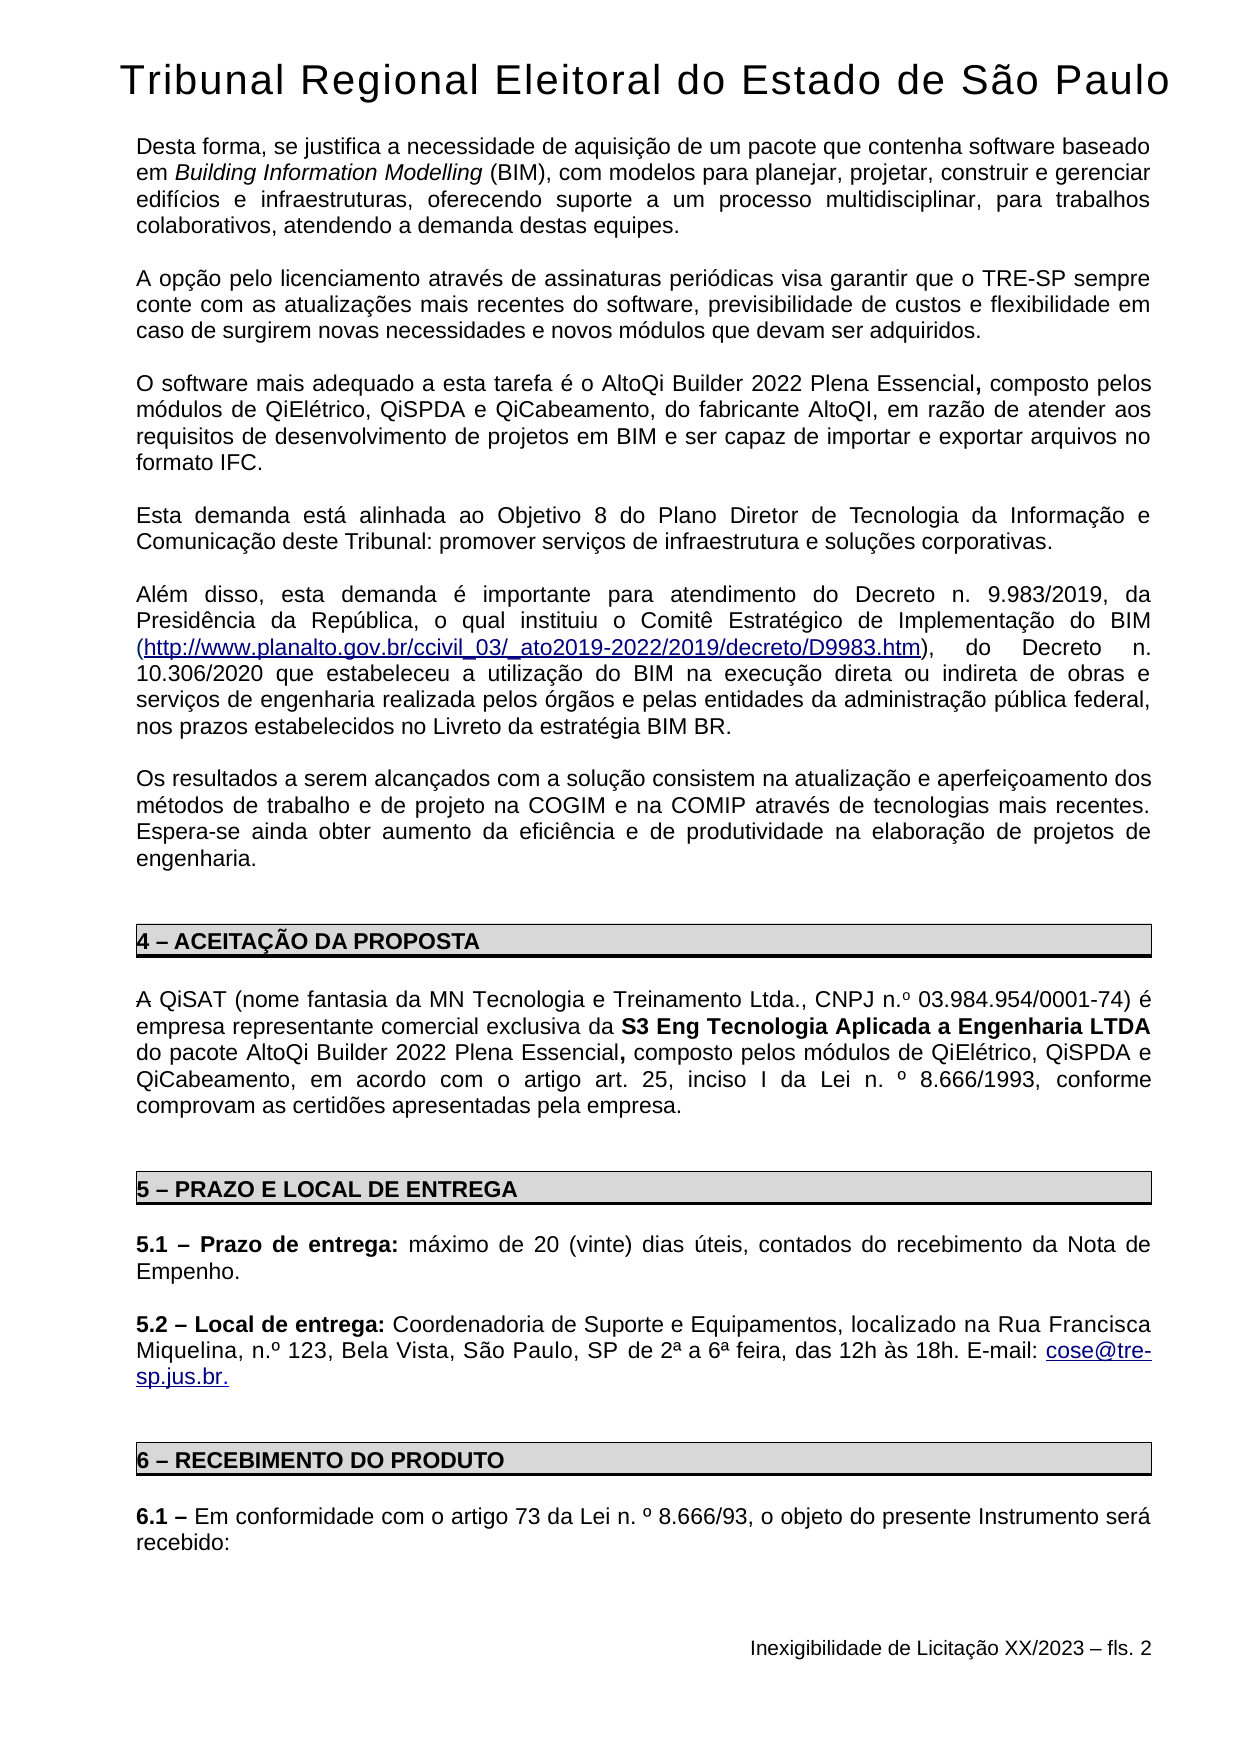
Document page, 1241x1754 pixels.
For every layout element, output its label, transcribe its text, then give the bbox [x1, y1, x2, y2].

text Além disso, esta demanda é importante para atendimento do Decreto n. 9.983/2019, da Presidência da República, o qual instituiu o Comitê Estratégico de Implementação do BIM (http://www.planalto.gov.br/ccivil_03/_ato2019-2022/2019/decreto/D9983.htm), do Decreto n. 10.306/2020 que estabeleceu a utilização do BIM na execução direta ou indireta de obras e serviços de engenharia realizada pelos órgãos e pelas entidades da administração pública federal, nos prazos estabelecidos no Livreto da estratégia BIM BR. [136, 581, 1152, 739]
text 6.1 – Em conformidade com o artigo 73 da Lei n. º 8.666/93, o objeto do presente Instrumento será recebido: [136, 1503, 1152, 1556]
text Os resultados a serem alcançados com a solução consistem na atualização e aperfeiçoamento dos métodos de trabalho e de projeto na COGIM e na COMIP através de tecnologias mais recentes. Espera-se ainda obter aumento da eficiência e de produtividade na elaboração de projetos de engenharia. [136, 765, 1152, 871]
text O software mais adequado a esta tarefa é o AltoQi Builder 2022 Plena Essencial, composto pelos módulos de QiElétrico, QiSPDA e QiCabeamento, do fabricante AltoQI, em razão de atender aos requisitos de desenvolvimento de projetos em BIM e ser capaz de importar e exportar arquivos no formato IFC. [136, 370, 1152, 476]
text 4 – ACEITAÇÃO DA PROPOSTA [137, 925, 1151, 954]
text 5.1 – Prazo de entrega: máximo de 20 (vinte) dias úteis, contados do recebimento da Nota de Empenho. [136, 1231, 1152, 1284]
text Desta forma, se justifica a necessidade de aquisição de um pacote que contenha software baseado em Building Information Modelling (BIM), com modelos para planejar, projetar, construir e gerenciar edifícios e infraestruturas, oferecendo suporte a um processo multidisciplinar, para trabalhos colaborativos, atendendo a demanda destas equipes. [136, 133, 1152, 238]
text 6 – RECEBIMENTO DO PRODUTO [137, 1443, 1151, 1473]
text 5.2 – Local de entrega: Coordenadoria de Suporte e Equipamentos, localizado na Rua Francisca Miquelina, n.º 123, Bela Vista, São Paulo, SP de 2ª a 6ª feira, das 12h às 18h. E-mail: cose@tre-sp.jus.br. [136, 1311, 1152, 1389]
text A opção pelo licenciamento através de assinaturas periódicas visa garantir que o TRE-SP sempre conte com as atualizações mais recentes do software, previsibilidade de custos e flexibilidade em caso de surgirem novas necessidades e novos módulos que devam ser adquiridos. [136, 265, 1152, 344]
text Esta demanda está alinhada ao Objetivo 8 do Plano Diretor de Tecnologia da Informação e Comunicação deste Tribunal: promover serviços de infraestrutura e soluções corporativas. [136, 502, 1152, 554]
text A QiSAT (nome fantasia da MN Tecnologia e Treinamento Ltda., CNPJ n.o 03.984.954/0001-74) é empresa representante comercial exclusiva da S3 Eng Tecnologia Aplicada a Engenharia LTDA do pacote AltoQi Builder 2022 Plena Essencial, composto pelos módulos de QiElétrico, QiSPDA e QiCabeamento, em acordo com o artigo art. 25, inciso I da Lei n. º 8.666/1993, conforme comprovam as certidões apresentadas pela empresa. [136, 986, 1152, 1118]
text 5 – PRAZO E LOCAL DE ENTREGA [137, 1172, 1151, 1202]
